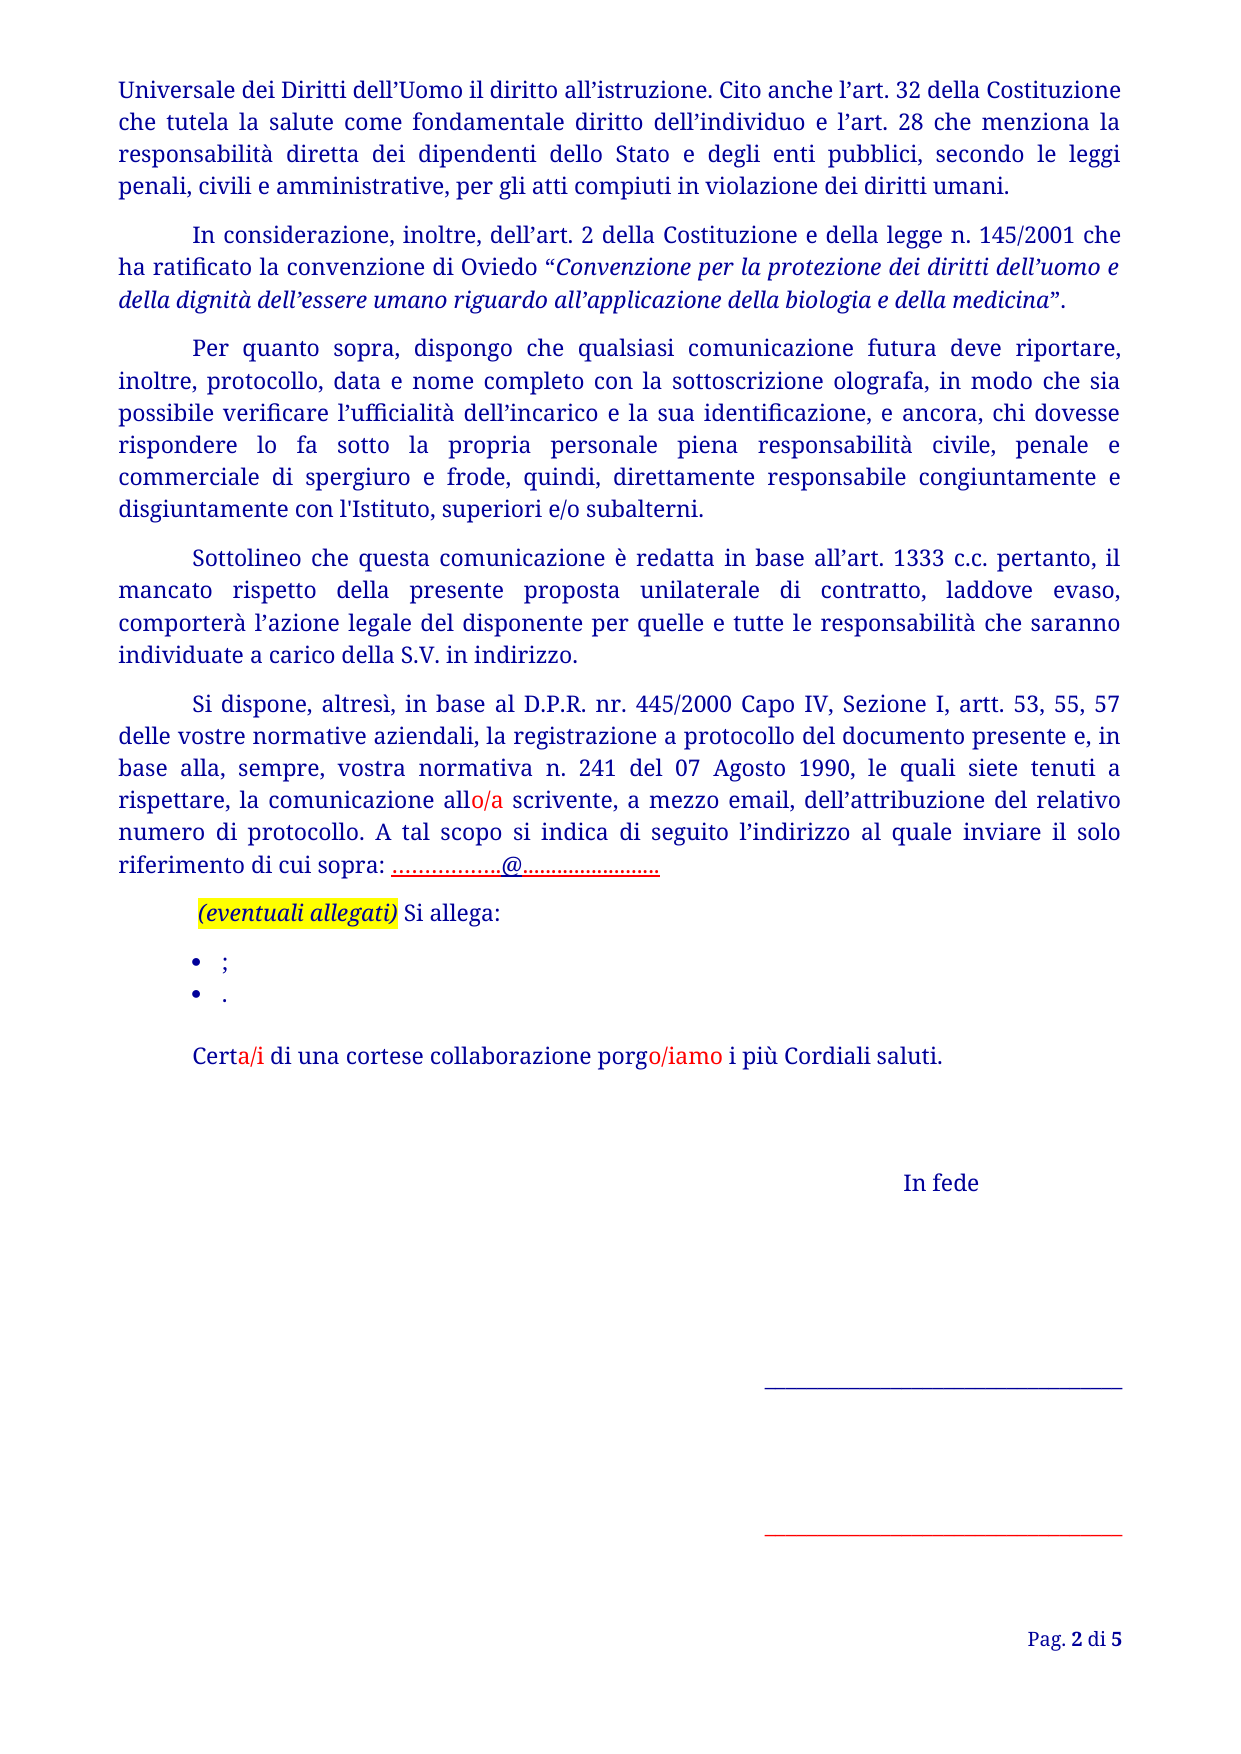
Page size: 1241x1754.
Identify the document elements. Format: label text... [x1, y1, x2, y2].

text __________________________________ [118, 1362, 1122, 1393]
text Per quanto sopra, dispongo che qualsiasi comunicazione futura deve riportare, inoltre, protocollo, data e nome completo con la sottoscrizione olografa, in modo che sia possibile verificare l’ufficialità dell’incarico e la sua identificazione, e ancora, chi dovesse rispondere lo fa sotto la propria personale piena responsabilità civile, penale e commerciale di spergiuro e frode, quindi, direttamente responsabile congiuntamente e disgiuntamente con l'Istituto, superiori e/o subalterni. [118, 332, 1122, 524]
list . [192, 977, 1122, 1009]
text In fede [856, 1167, 1122, 1198]
text Sottolineo che questa comunicazione è redatta in base all’art. 1333 c.c. pertanto, il mancato rispetto della presente proposta unilaterale di contratto, laddove evaso, comporterà l’azione legale del disponente per quelle e tutte le responsabilità che saranno individuate a carico della S.V. in indirizzo. [118, 542, 1122, 670]
text __________________________________ [118, 1508, 1122, 1540]
text (eventuali allegati) Si allega: [118, 897, 1122, 929]
text Certa/i di una cortese collaborazione porgo/iamo i più Cordiali saluti. [118, 1040, 1122, 1071]
list ; [192, 946, 1122, 977]
text Universale dei Diritti dell’Uomo il diritto all’istruzione. Cito anche l’art. 32 della Costituzione che tutela la salute come fondamentale diritto dell’individuo e l’art. 28 che menziona la responsabilità diretta dei dipendenti dello Stato e degli enti pubblici, secondo le leggi penali, civili e amministrative, per gli atti compiuti in violazione dei diritti umani. [118, 74, 1122, 202]
text In considerazione, inoltre, dell’art. 2 della Costituzione e della legge n. 145/2001 che ha ratificato la convenzione di Oviedo “Convenzione per la protezione dei diritti dell’uomo e della dignità dell’essere umano riguardo all’applicazione della biologia e della medicina”. [118, 219, 1122, 315]
text Si dispone, altresì, in base al D.P.R. nr. 445/2000 Capo IV, Sezione I, artt. 53, 55, 57 delle vostre normative aziendali, la registrazione a protocollo del documento presente e, in base alla, sempre, vostra normativa n. 241 del 07 Agosto 1990, le quali siete tenuti a rispettare, la comunicazione allo/a scrivente, a mezzo email, dell’attribuzione del relativo numero di protocollo. A tal scopo si indica di seguito l’indirizzo al quale inviare il solo riferimento di cui sopra: ……………..@........................ [118, 688, 1122, 880]
